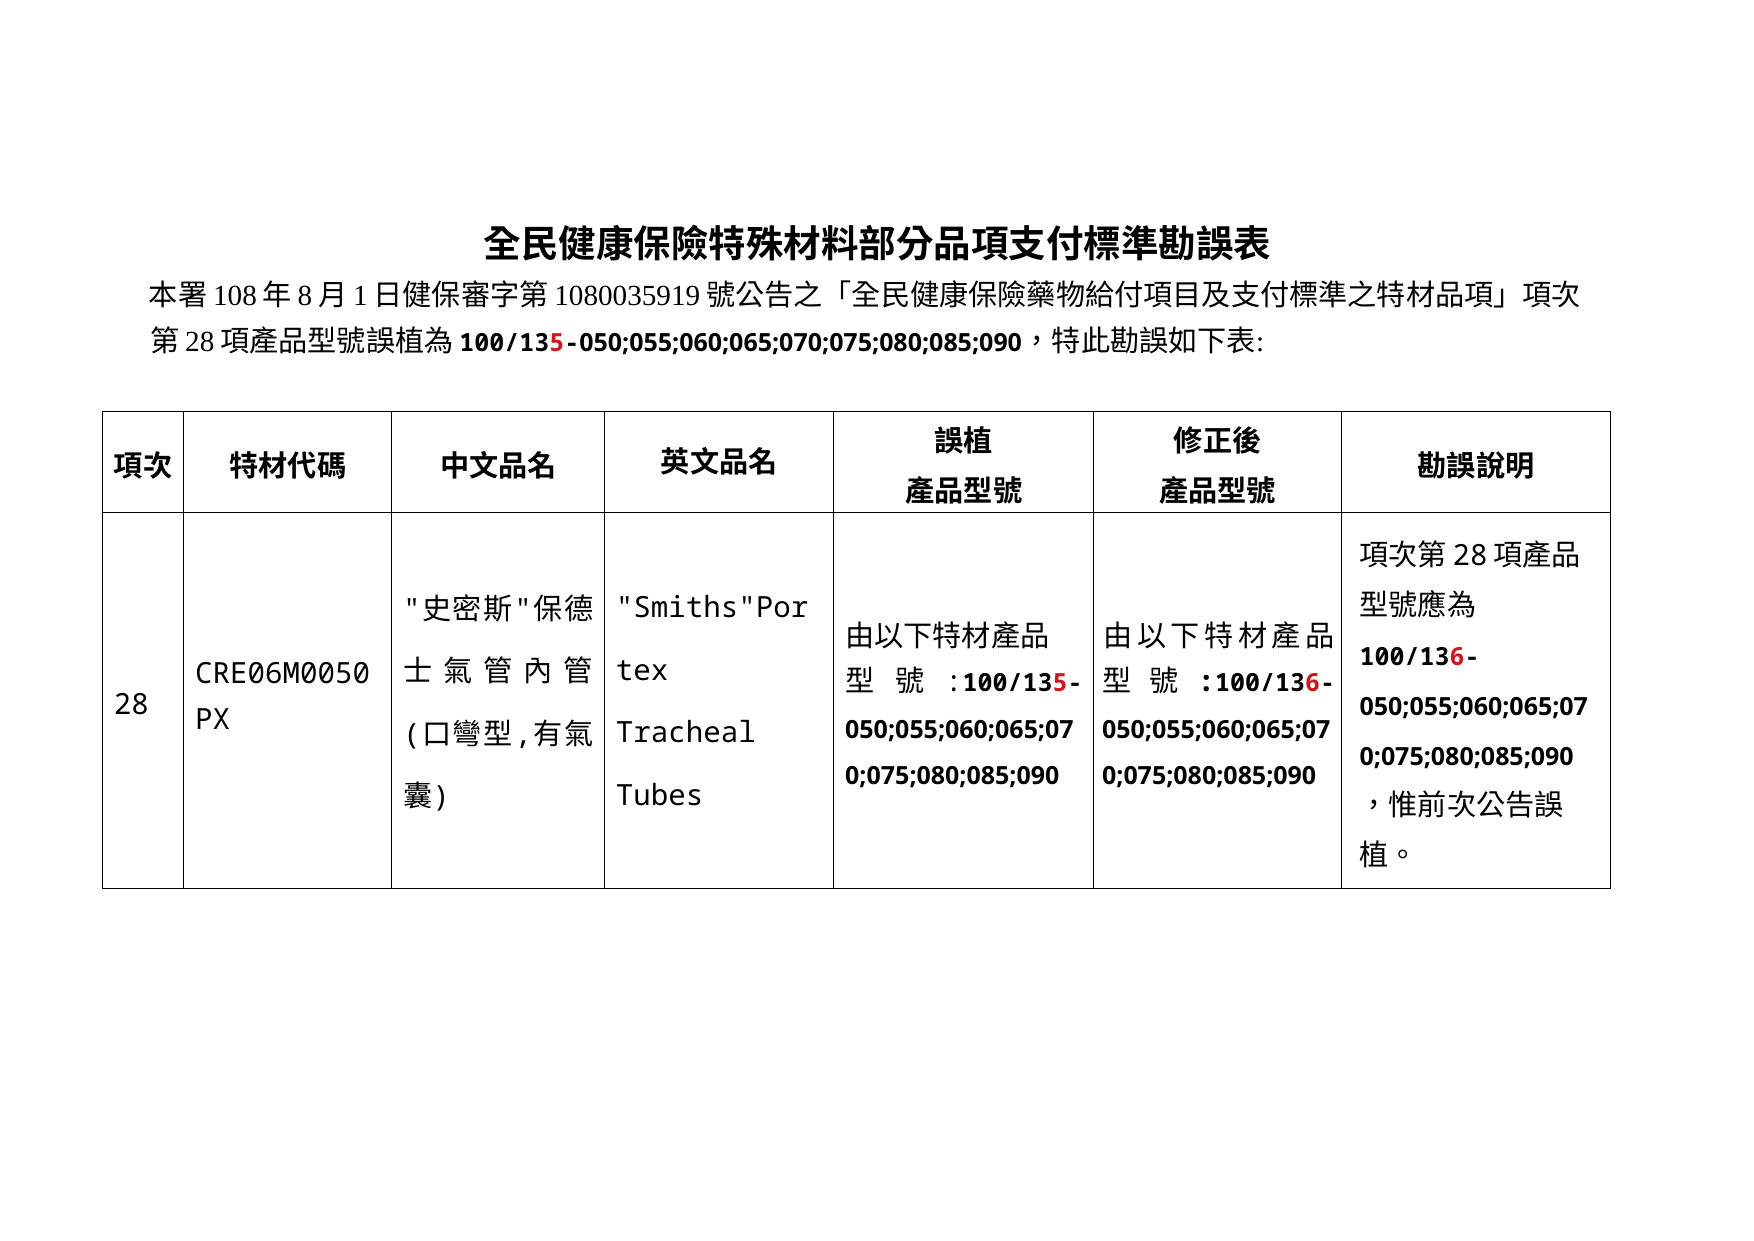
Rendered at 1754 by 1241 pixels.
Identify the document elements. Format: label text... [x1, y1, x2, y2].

table_header 勘誤說明 [1342, 412, 1610, 512]
table_cell 項次第28項產品型號應為100/136-050;055;060;065;070;075;080;085;090，惟前次公告誤植。 [1342, 513, 1610, 888]
text 全民健康保險特殊材料部分品項支付標準勘誤表 [150, 214, 1604, 268]
table_cell CRE06M0050PX [184, 513, 391, 888]
table_cell 由以下特材產品 型號:100/135-050;055;060;065;070;075;080;085;090 [834, 513, 1093, 888]
table_cell 由以下特材產品型號:100/136-050;055;060;065;070;075;080;085;090 [1094, 513, 1341, 888]
table_cell 28 [103, 513, 183, 888]
text 本署108年8月1日健保審字第1080035919號公告之「全民健康保險藥物給付項目及支付標準之特材品項」項次第28項產品型號誤植為100/135-050;055;060;065;070;075;080;085;090，特此勘誤如下表: [149, 268, 1604, 360]
table_header 誤植 產品型號 [834, 412, 1093, 512]
table_header 英文品名 [605, 412, 833, 512]
table_cell "Smiths"Portex Tracheal Tubes [605, 513, 833, 888]
table_header 修正後 產品型號 [1094, 412, 1341, 512]
table_header 中文品名 [392, 412, 604, 512]
table_cell "史密斯"保德士氣管內管(口彎型,有氣囊) [392, 513, 604, 888]
table_header 特材代碼 [184, 412, 391, 512]
table_header 項次 [103, 412, 183, 512]
